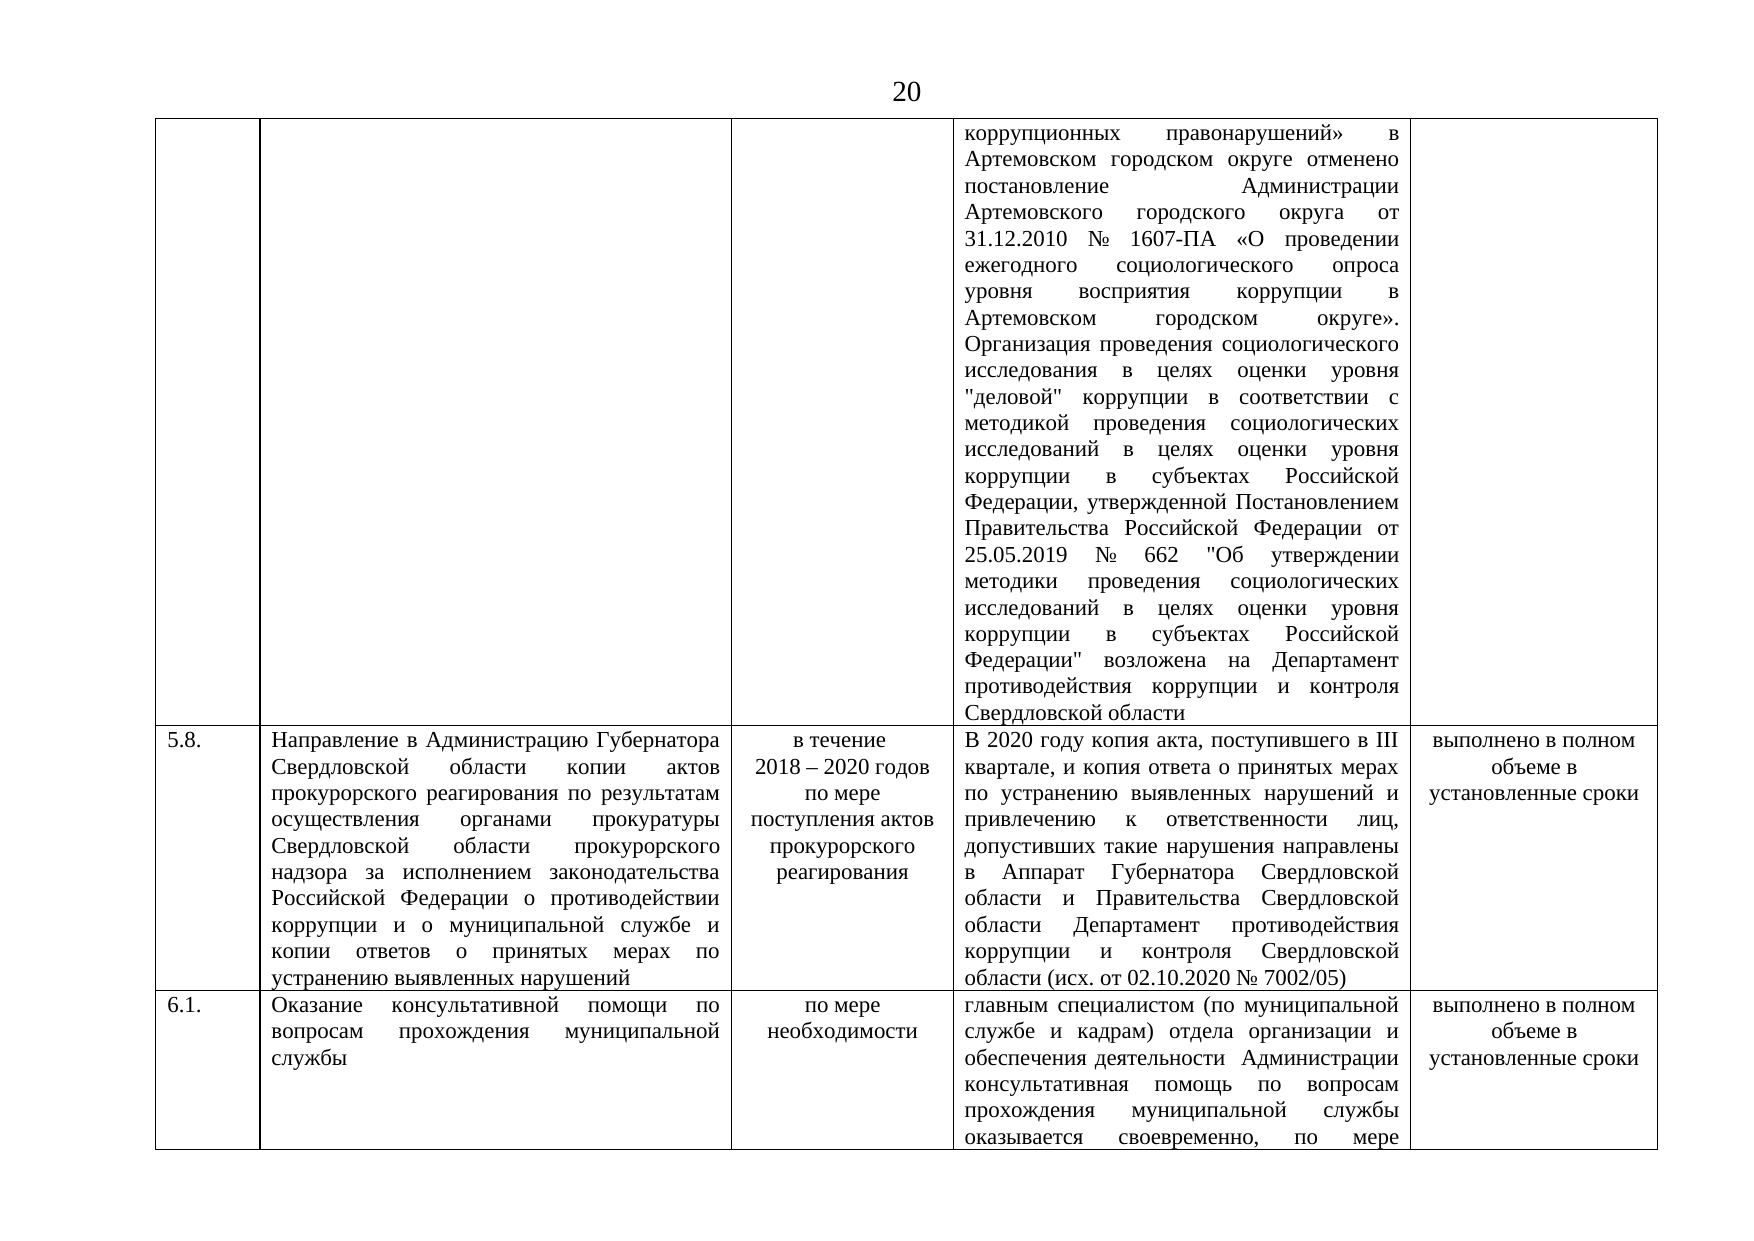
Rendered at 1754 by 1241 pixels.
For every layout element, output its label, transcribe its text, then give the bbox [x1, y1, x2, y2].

table_cell [261, 119, 731, 725]
table_cell 5.8. [156, 726, 259, 990]
table_cell выполнено в полном объеме в установленные сроки [1411, 726, 1657, 990]
table_cell в течение 2018 – 2020 годов по мере поступления актов прокурорского реагирования [732, 726, 953, 990]
table_cell Оказание консультативной помощи по вопросам прохождения муниципальной службы [261, 991, 731, 1149]
table_cell главным специалистом (по муниципальной службе и кадрам) отдела организации и обеспечения деятельности Администрации консультативная помощь по вопросам прохождения муниципальной службы оказывается своевременно, по мере [954, 991, 1410, 1149]
table_cell [156, 119, 259, 725]
table_cell Направление в Администрацию Губернатора Свердловской области копии актов прокурорского реагирования по результатам осуществления органами прокуратуры Свердловской области прокурорского надзора за исполнением законодательства Российской Федерации о противодействии коррупции и о муниципальной службе и копии ответов о принятых мерах по устранению выявленных нарушений [261, 726, 731, 990]
table_cell по мере необходимости [732, 991, 953, 1149]
table_cell 6.1. [156, 991, 259, 1149]
table_cell [1411, 119, 1657, 725]
table_cell коррупционных правонарушений» в Артемовском городском округе отменено постановление Администрации Артемовского городского округа от 31.12.2010 № 1607-ПА «О проведении ежегодного социологического опроса уровня восприятия коррупции в Артемовском городском округе». Организация проведения социологического исследования в целях оценки уровня "деловой" коррупции в соответствии с методикой проведения социологических исследований в целях оценки уровня коррупции в субъектах Российской Федерации, утвержденной Постановлением Правительства Российской Федерации от 25.05.2019 № 662 "Об утверждении методики проведения социологических исследований в целях оценки уровня коррупции в субъектах Российской Федерации" возложена на Департамент противодействия коррупции и контроля Свердловской области [954, 119, 1410, 725]
table_cell В 2020 году копия акта, поступившего в III квартале, и копия ответа о принятых мерах по устранению выявленных нарушений и привлечению к ответственности лиц, допустивших такие нарушения направлены в Аппарат Губернатора Свердловской области и Правительства Свердловской области Департамент противодействия коррупции и контроля Свердловской области (исх. от 02.10.2020 № 7002/05) [954, 726, 1410, 990]
table_cell выполнено в полном объеме в установленные сроки [1411, 991, 1657, 1149]
table_cell [732, 119, 953, 725]
